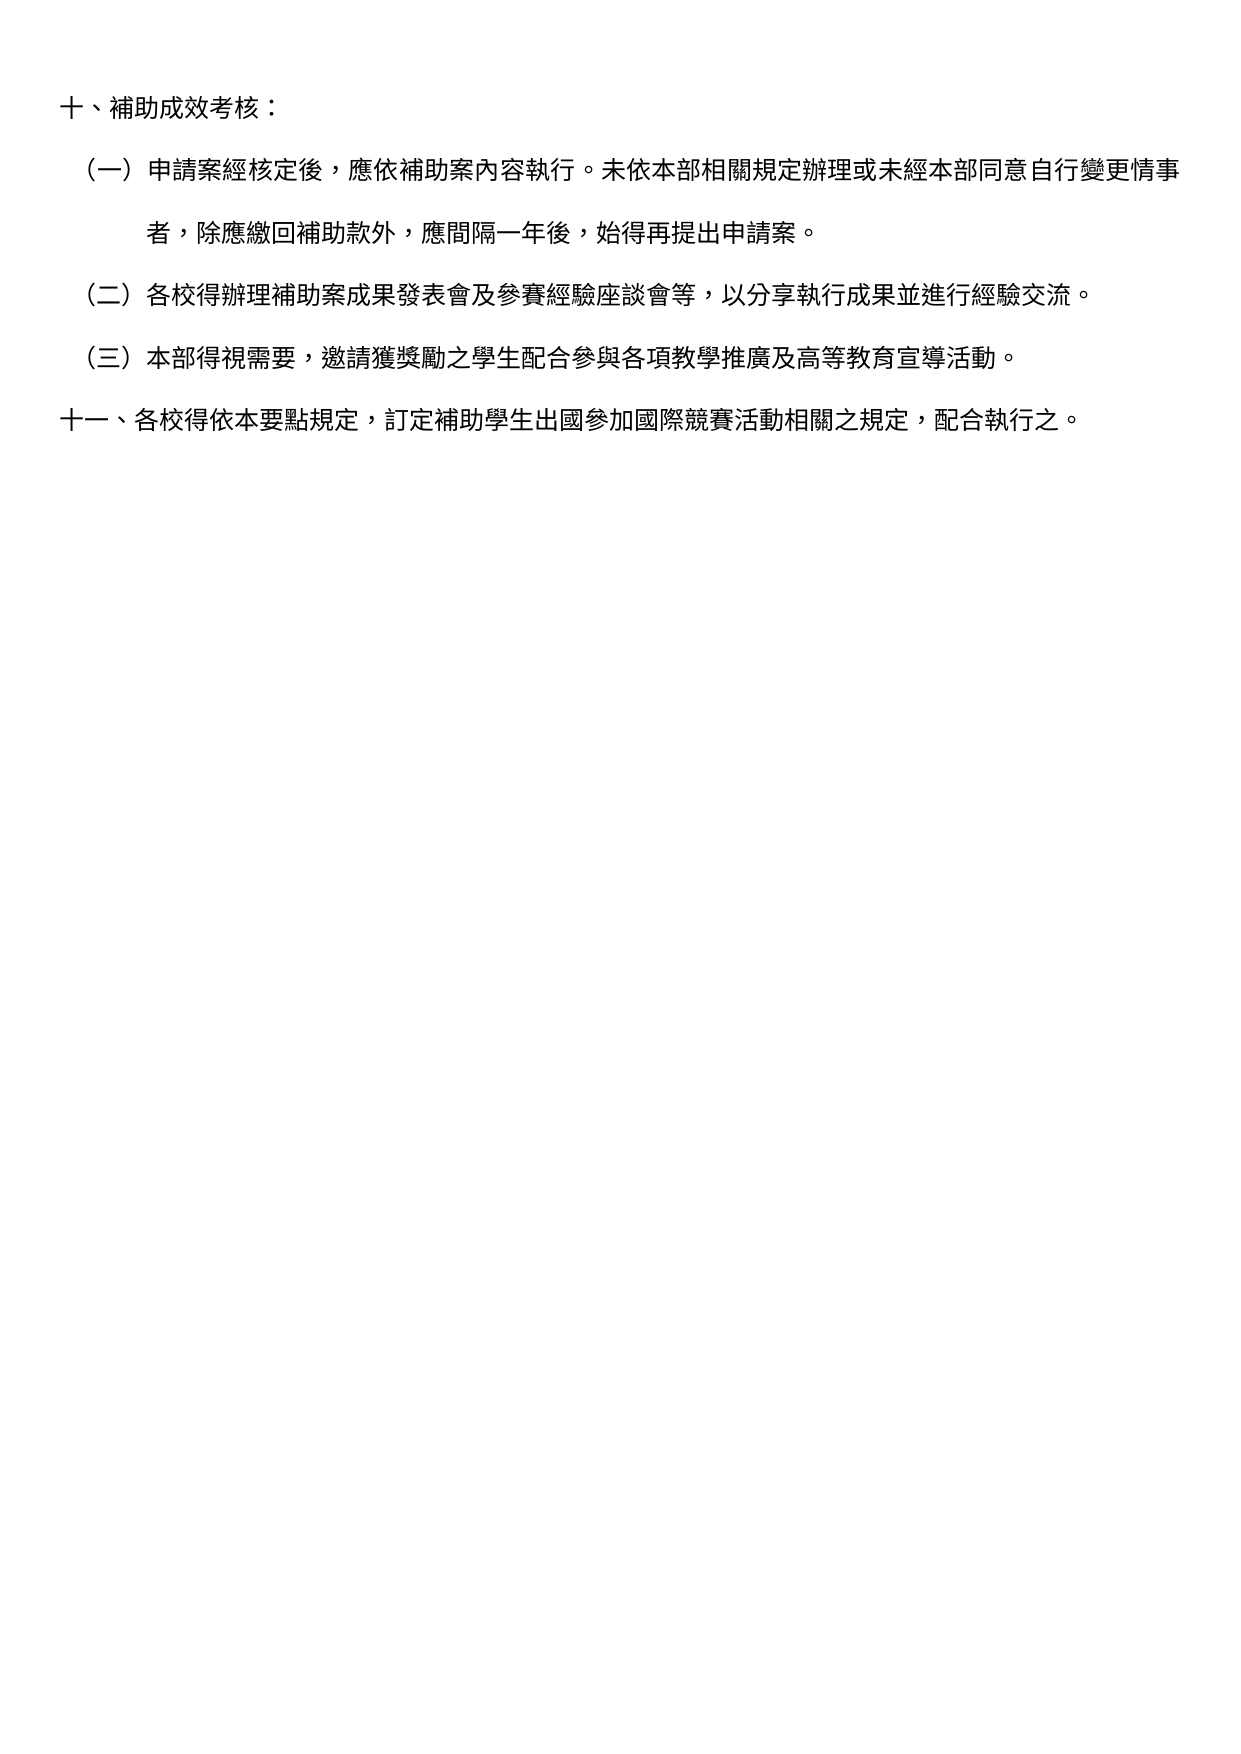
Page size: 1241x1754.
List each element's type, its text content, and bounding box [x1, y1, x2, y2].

text （三）本部得視需要，邀請獲獎勵之學生配合參與各項教學推廣及高等教育宣導活動。 [59, 314, 1181, 377]
text （二）各校得辦理補助案成果發表會及參賽經驗座談會等，以分享執行成果並進行經驗交流。 [72, 252, 1181, 314]
text （一）申請案經核定後，應依補助案內容執行。未依本部相關規定辦理或未經本部同意自行變更情事者，除應繳回補助款外，應間隔一年後，始得再提出申請案。 [72, 127, 1181, 252]
text 十一、各校得依本要點規定，訂定補助學生出國參加國際競賽活動相關之規定，配合執行之。 [59, 377, 1181, 439]
text 十、補助成效考核： [59, 64, 1181, 127]
